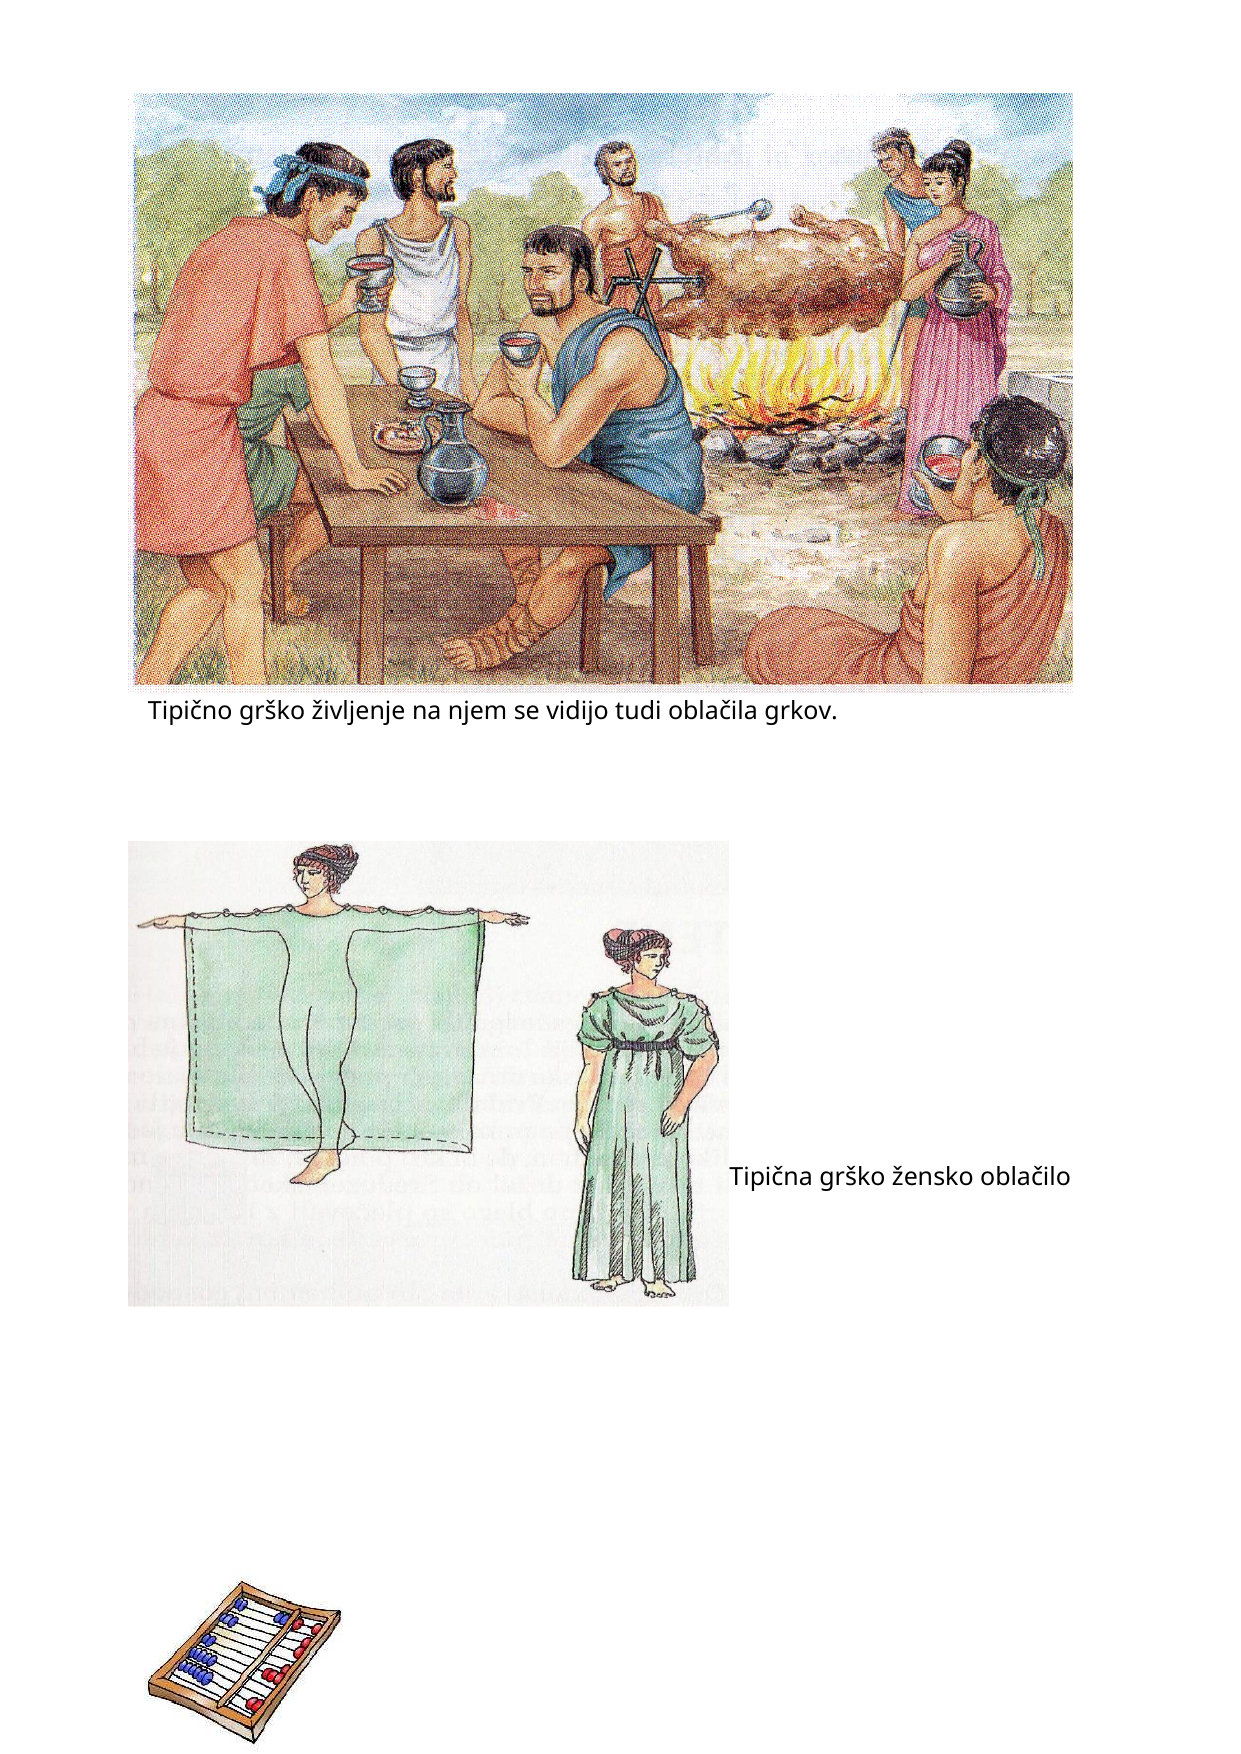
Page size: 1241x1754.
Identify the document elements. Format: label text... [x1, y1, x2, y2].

picture [128, 841, 729, 1307]
picture [128, 93, 1073, 693]
picture [128, 1552, 355, 1754]
subtitle Tipična grško žensko oblačilo [729, 1159, 1093, 1193]
subtitle Tipično grško življenje na njem se vidijo tudi oblačila grkov. [148, 112, 1093, 726]
